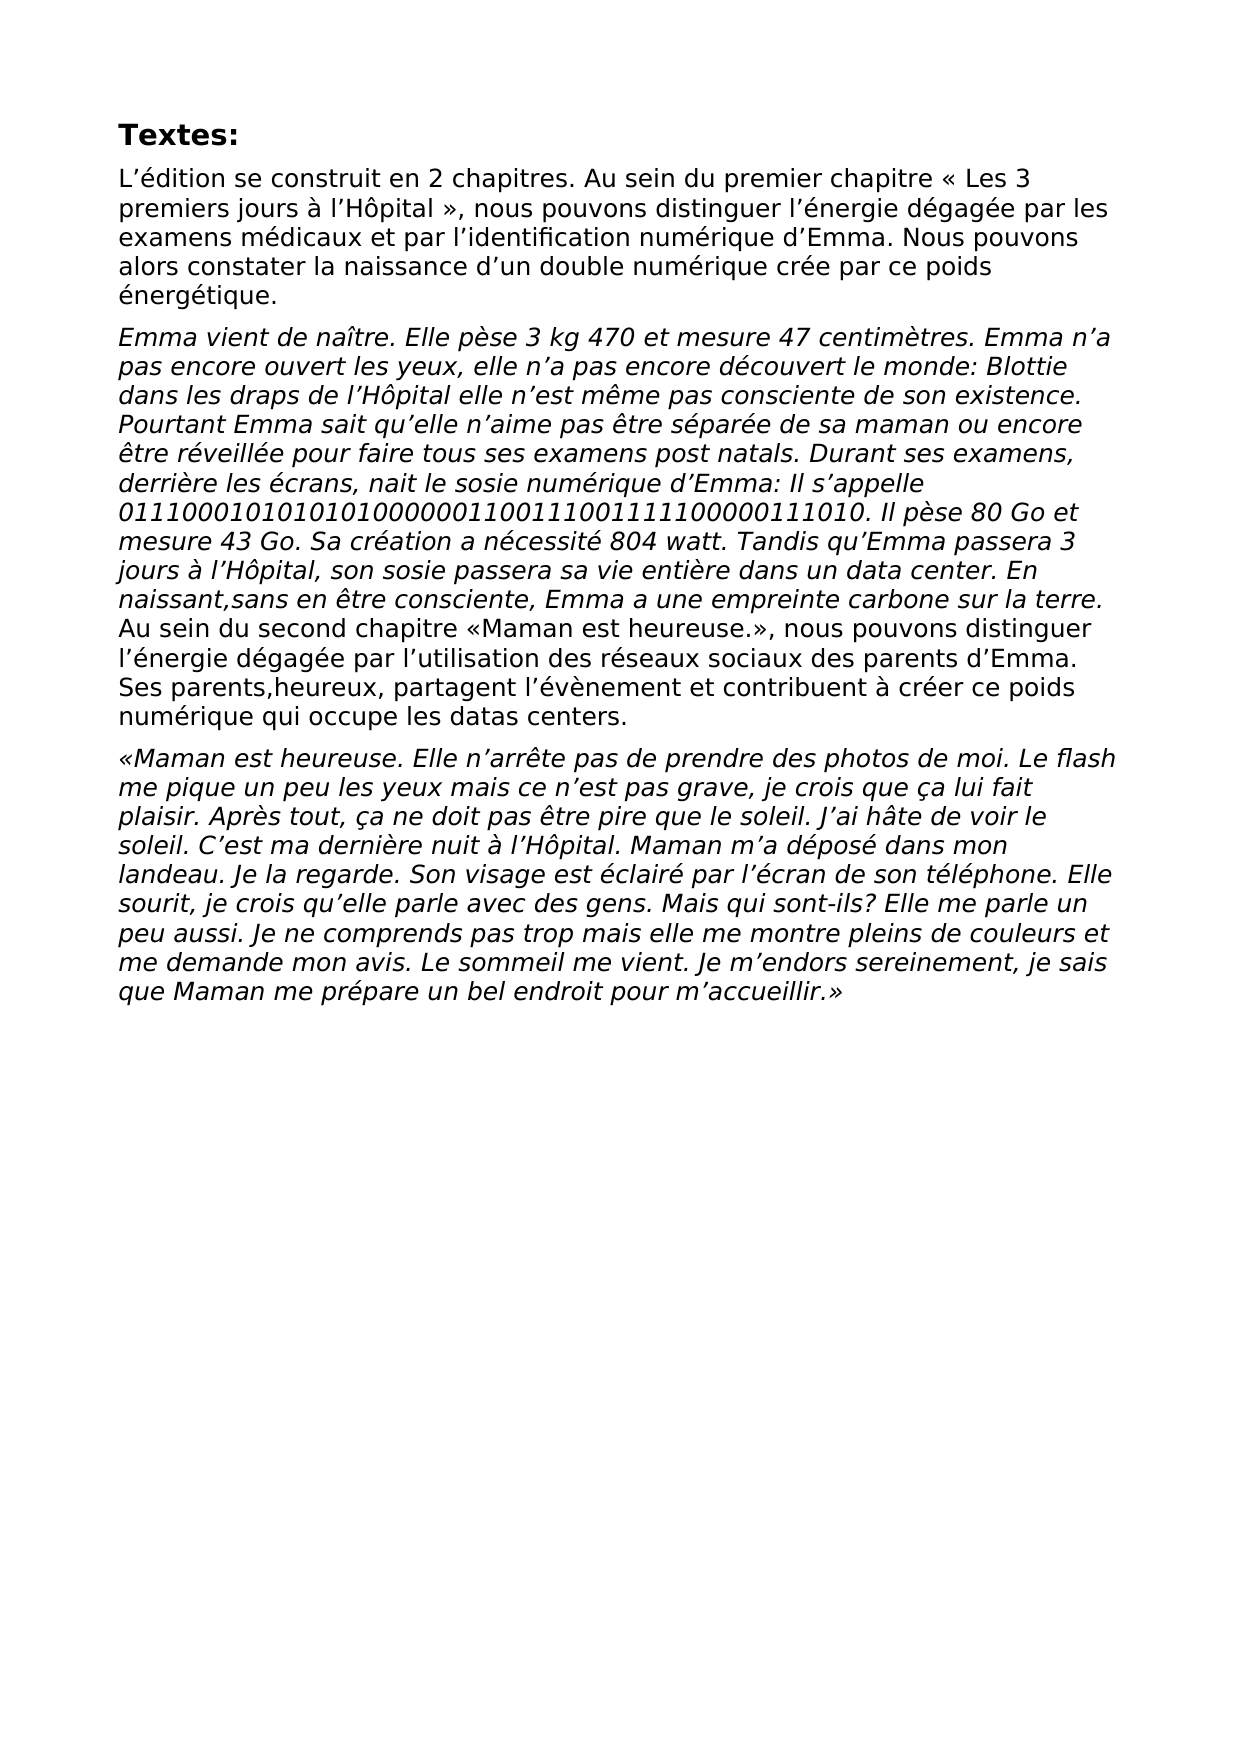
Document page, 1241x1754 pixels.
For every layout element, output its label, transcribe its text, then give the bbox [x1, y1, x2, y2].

text «Maman est heureuse. Elle n’arrête pas de prendre des photos de moi. Le flash me pique un peu les yeux mais ce n’est pas grave, je crois que ça lui fait plaisir. Après tout, ça ne doit pas être pire que le soleil. J’ai hâte de voir le soleil. C’est ma dernière nuit à l’Hôpital. Maman m’a déposé dans mon landeau. Je la regarde. Son visage est éclairé par l’écran de son téléphone. Elle sourit, je crois qu’elle parle avec des gens. Mais qui sont-ils? Elle me parle un peu aussi. Je ne comprends pas trop mais elle me montre pleins de couleurs et me demande mon avis. Le sommeil me vient. Je m’endors sereinement, je sais que Maman me prépare un bel endroit pour m’accueillir.» [118, 744, 1122, 1006]
text Emma vient de naître. Elle pèse 3 kg 470 et mesure 47 centimètres. Emma n’a pas encore ouvert les yeux, elle n’a pas encore découvert le monde: Blottie dans les draps de l’Hôpital elle n’est même pas consciente de son existence. Pourtant Emma sait qu’elle n’aime pas être séparée de sa maman ou encore être réveillée pour faire tous ses examens post natals. Durant ses examens, derrière les écrans, nait le sosie numérique d’Emma: Il s’appelle 01110001010101010000001100111001111100000111010. Il pèse 80 Go et mesure 43 Go. Sa création a nécessité 804 watt. Tandis qu’Emma passera 3 jours à l’Hôpital, son sosie passera sa vie entière dans un data center. En naissant,sans en être consciente, Emma a une empreinte carbone sur la terre. Au sein du second chapitre «Maman est heureuse.», nous pouvons distinguer l’énergie dégagée par l’utilisation des réseaux sociaux des parents d’Emma. Ses parents,heureux, partagent l’évènement et contribuent à créer ce poids numérique qui occupe les datas centers. [118, 323, 1122, 731]
text L’édition se construit en 2 chapitres. Au sein du premier chapitre « Les 3 premiers jours à l’Hôpital », nous pouvons distinguer l’énergie dégagée par les examens médicaux et par l’identification numérique d’Emma. Nous pouvons alors constater la naissance d’un double numérique crée par ce poids énergétique. [118, 164, 1122, 310]
subtitle Textes: [118, 118, 1122, 152]
